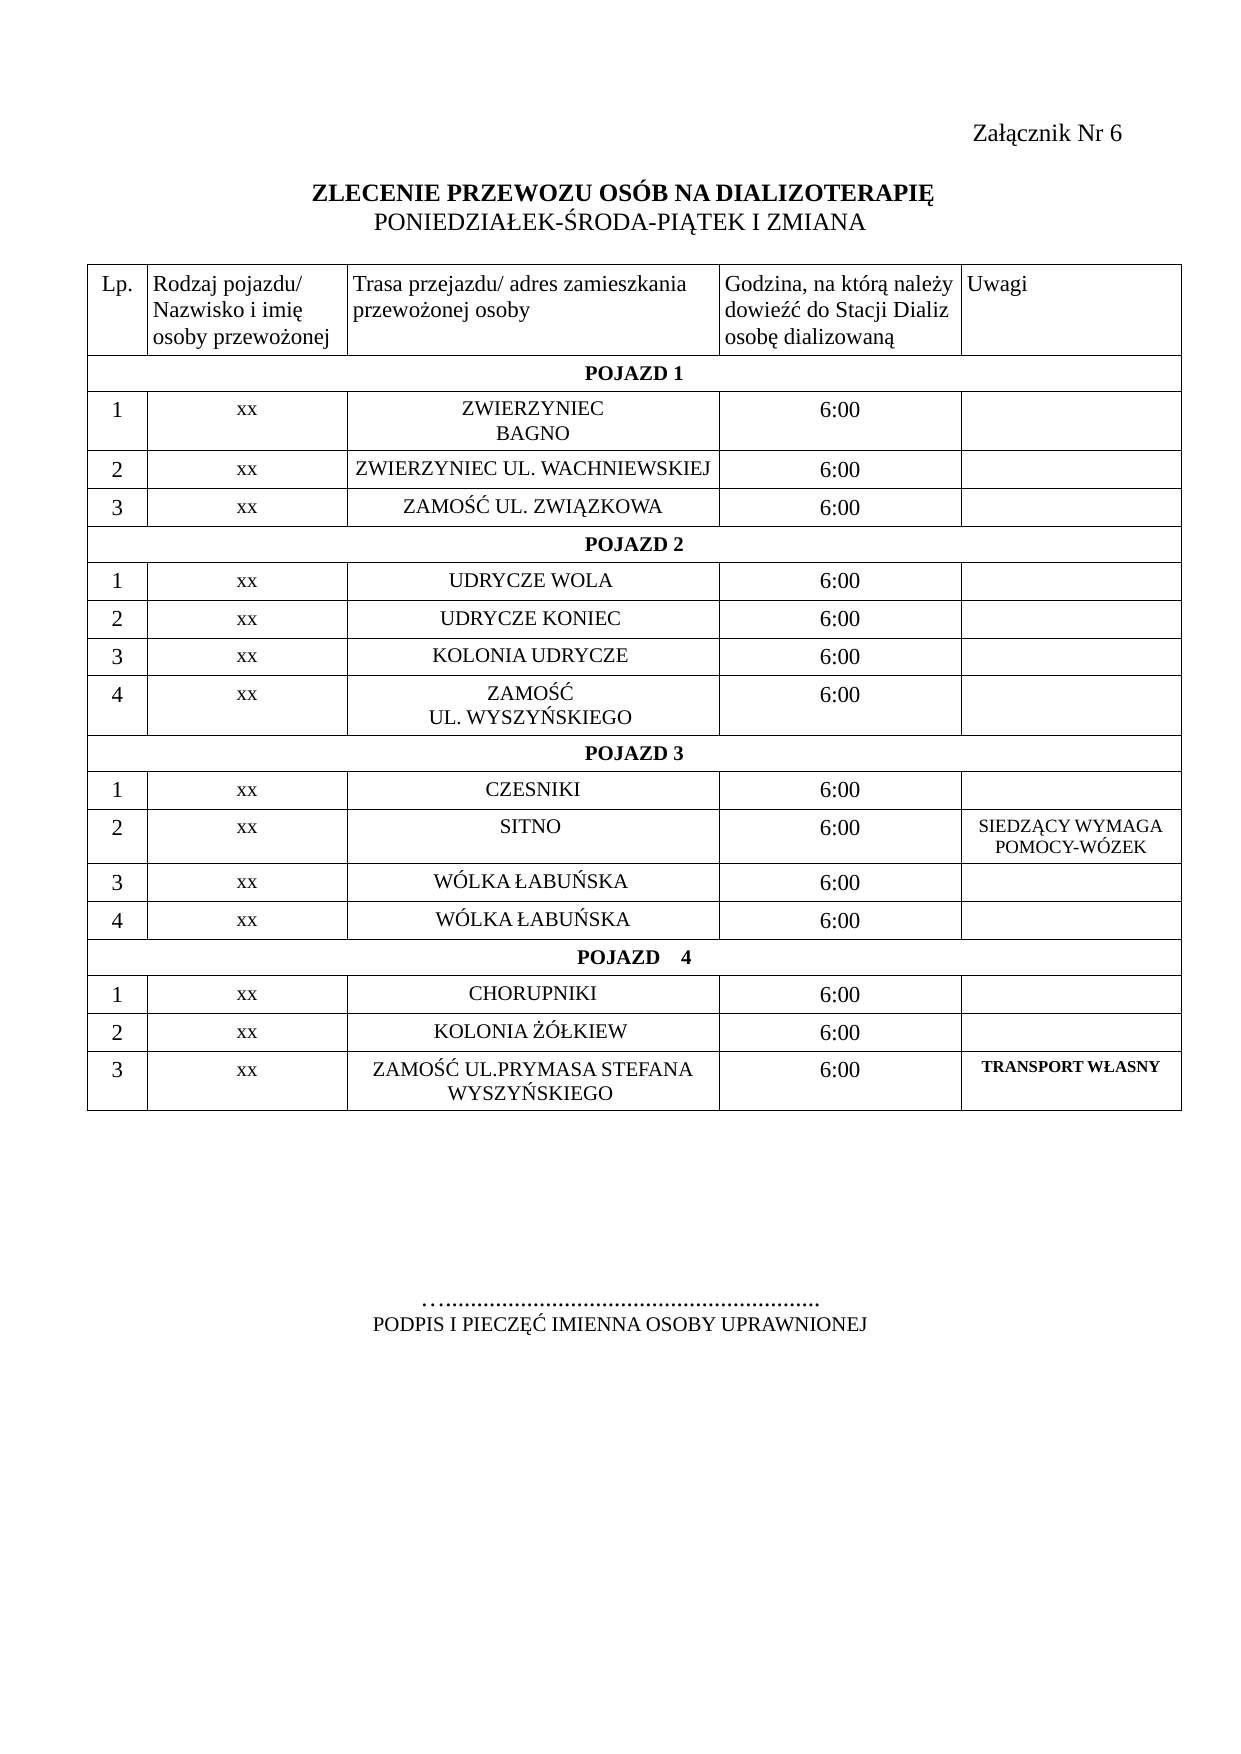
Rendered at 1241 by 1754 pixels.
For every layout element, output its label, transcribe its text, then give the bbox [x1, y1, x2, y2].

table_cell 6:00 [720, 1014, 961, 1051]
table_cell 6:00 [720, 976, 961, 1013]
table_cell xx [148, 639, 347, 675]
table_cell [962, 489, 1181, 526]
table_cell 6:00 [720, 810, 961, 863]
table_cell ZAMOŚĆ UL. WYSZYŃSKIEGO [348, 676, 719, 735]
table_cell 4 [88, 902, 147, 939]
table_cell 6:00 [720, 639, 961, 675]
table_cell KOLONIA UDRYCZE [348, 639, 719, 675]
table_header Godzina, na którą należy dowieźć do Stacji Dializ osobę dializowaną [720, 265, 961, 355]
table_header Trasa przejazdu/ adres zamieszkania przewożonej osoby [348, 265, 719, 355]
table_cell POJAZD 3 [88, 736, 1181, 771]
table_cell [962, 864, 1181, 901]
table_cell 2 [88, 451, 147, 488]
table_cell xx [148, 976, 347, 1013]
table_cell SITNO [348, 810, 719, 863]
table_cell xx [148, 864, 347, 901]
table_cell [962, 902, 1181, 939]
table_cell ZAMOŚĆ UL. ZWIĄZKOWA [348, 489, 719, 526]
table_cell [962, 563, 1181, 599]
table_cell SIEDZĄCY WYMAGA POMOCY-WÓZEK [962, 810, 1181, 863]
table_cell xx [148, 601, 347, 637]
table_cell 2 [88, 1014, 147, 1051]
table_cell ZAMOŚĆ UL.PRYMASA STEFANA WYSZYŃSKIEGO [348, 1052, 719, 1110]
table_cell CZESNIKI [348, 772, 719, 809]
table_cell [962, 676, 1181, 735]
table_cell ZWIERZYNIEC UL. WACHNIEWSKIEJ [348, 451, 719, 488]
text Załącznik Nr 6 [118, 118, 1122, 147]
table_cell POJAZD 1 [88, 356, 1181, 391]
table_cell WÓLKA ŁABUŃSKA [348, 902, 719, 939]
table_cell xx [148, 902, 347, 939]
table_cell POJAZD 2 [88, 527, 1181, 562]
table_cell 3 [88, 489, 147, 526]
text ZLECENIE PRZEWOZU OSÓB NA DIALIZOTERAPIĘ [118, 178, 1122, 207]
table_header Rodzaj pojazdu/ Nazwisko i imię osoby przewożonej [148, 265, 347, 355]
table_cell [962, 601, 1181, 637]
table_cell 6:00 [720, 676, 961, 735]
table_cell [962, 1014, 1181, 1051]
table_cell [962, 451, 1181, 488]
text PODPIS I PIECZĘĆ IMIENNA OSOBY UPRAWNIONEJ [118, 1312, 1122, 1336]
table_cell CHORUPNIKI [348, 976, 719, 1013]
table_cell 6:00 [720, 451, 961, 488]
table_cell WÓLKA ŁABUŃSKA [348, 864, 719, 901]
text …............................................................ [118, 1283, 1122, 1312]
table_cell [962, 392, 1181, 450]
table_cell 6:00 [720, 772, 961, 809]
table_cell KOLONIA ŻÓŁKIEW [348, 1014, 719, 1051]
table_cell 3 [88, 864, 147, 901]
table_cell xx [148, 1052, 347, 1110]
table_cell ZWIERZYNIEC BAGNO [348, 392, 719, 450]
table_cell 6:00 [720, 1052, 961, 1110]
table_header Uwagi [962, 265, 1181, 355]
table_cell [962, 639, 1181, 675]
table_cell 4 [88, 676, 147, 735]
table_cell xx [148, 772, 347, 809]
table_cell TRANSPORT WŁASNY [962, 1052, 1181, 1110]
table_cell [962, 772, 1181, 809]
text PONIEDZIAŁEK-ŚRODA-PIĄTEK I ZMIANA [118, 207, 1122, 236]
table_cell 6:00 [720, 601, 961, 637]
table_cell 6:00 [720, 392, 961, 450]
table_cell UDRYCZE WOLA [348, 563, 719, 599]
table_cell xx [148, 451, 347, 488]
table_cell 6:00 [720, 902, 961, 939]
table_cell 3 [88, 1052, 147, 1110]
table_cell xx [148, 489, 347, 526]
table_cell xx [148, 676, 347, 735]
table_cell 6:00 [720, 563, 961, 599]
table_header Lp. [88, 265, 147, 355]
table_cell xx [148, 563, 347, 599]
table_cell 1 [88, 563, 147, 599]
table_cell 2 [88, 810, 147, 863]
table_cell 6:00 [720, 489, 961, 526]
table_cell xx [148, 810, 347, 863]
table_cell xx [148, 1014, 347, 1051]
table_cell xx [148, 392, 347, 450]
table_cell UDRYCZE KONIEC [348, 601, 719, 637]
table_cell 6:00 [720, 864, 961, 901]
table_cell 3 [88, 639, 147, 675]
table_cell 1 [88, 772, 147, 809]
table_cell 1 [88, 392, 147, 450]
table_cell 2 [88, 601, 147, 637]
table_cell 1 [88, 976, 147, 1013]
table_cell POJAZD 4 [88, 940, 1181, 975]
table_cell [962, 976, 1181, 1013]
